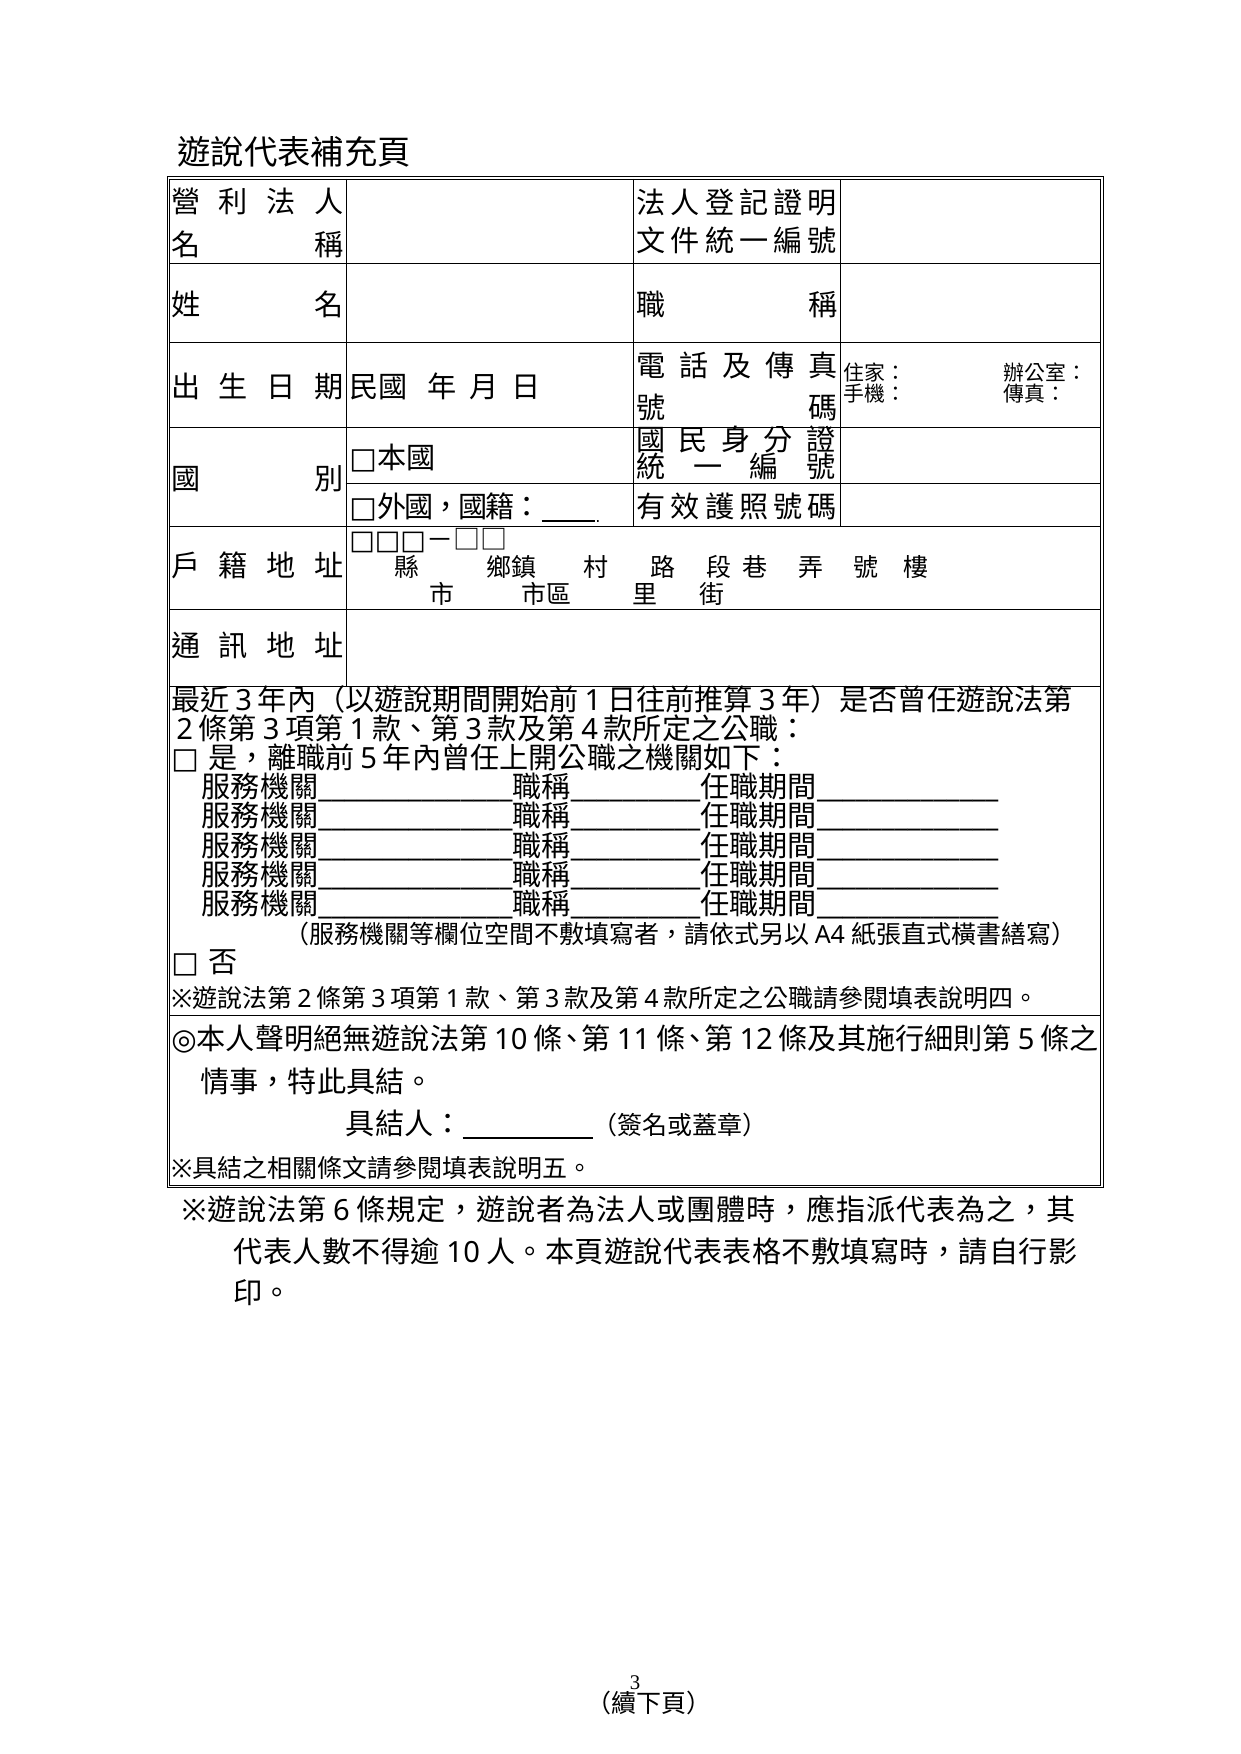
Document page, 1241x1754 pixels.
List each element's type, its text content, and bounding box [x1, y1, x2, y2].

table_cell □□□－□□ 縣 鄉鎮 村 路 段 巷 弄 號 樓 市 市區 里 街 [347, 527, 1100, 609]
table_cell □外國，國籍： [347, 484, 633, 526]
text 遊說代表補充頁 [177, 118, 1092, 176]
table_cell 住家： 辦公室： 手機： 傳真： [841, 343, 1100, 427]
table_cell □本國 [347, 428, 633, 482]
table_cell [841, 484, 1100, 526]
table_cell 國別 [170, 428, 346, 526]
table_cell [347, 610, 1100, 686]
table_cell 通訊地址 [170, 610, 346, 686]
table_cell [841, 428, 1100, 482]
table_cell 有效護照號碼 [634, 484, 840, 526]
table_cell 職稱 [634, 264, 840, 342]
table_cell 最近3年內（以遊說期間開始前1日往前推算3年）是否曾任遊說法第 2條第3項第1款、第3款及第4款所定之公職： 是，離職前5年內曾任上開公職之機關如下： 服務機關_______________職稱__________任職期間______________ 服務機關_______________職稱__________任職期間______________ 服務機關_______________職稱__________任職期間______________ 服務機關_______________職稱__________任職期間______________ 服務機關_______________職稱__________任職期間______________ （服務機關等欄位空間不敷填寫者，請依式另以A4 紙張直式橫書繕寫） 否 ※遊說法第2條第3項第1款、第3款及第4款所定之公職請參閱填表說明四。 [170, 687, 1100, 1015]
table_cell 戶籍地址 [170, 527, 346, 609]
table_cell 電話及傳真 號碼 [634, 343, 840, 427]
table_header 營利法人 名稱 [170, 180, 346, 263]
table_cell 民國 年 月 日 [347, 343, 633, 427]
table_cell ◎本人聲明絕無遊說法第10條、第11條、第12條及其施行細則第5條之情事，特此具結。 具結人： （簽名或蓋章） ※具結之相關條文請參閱填表說明五。 [170, 1016, 1100, 1185]
table_cell [347, 264, 633, 342]
table_cell 出生日期 [170, 343, 346, 427]
table_header [347, 180, 633, 263]
text ※遊說法第6條規定，遊說者為法人或團體時，應指派代表為之，其代表人數不得逾10人。本頁遊說代表表格不敷填寫時，請自行影印。 [154, 1187, 1077, 1312]
table_header [841, 180, 1100, 263]
text （續下頁） [512, 1684, 769, 1717]
table_cell 國民身分證 統一編號 [634, 428, 840, 482]
table_cell [841, 264, 1100, 342]
table_cell 姓名 [170, 264, 346, 342]
table_header 法人登記證明文件統一編號 [634, 180, 840, 263]
